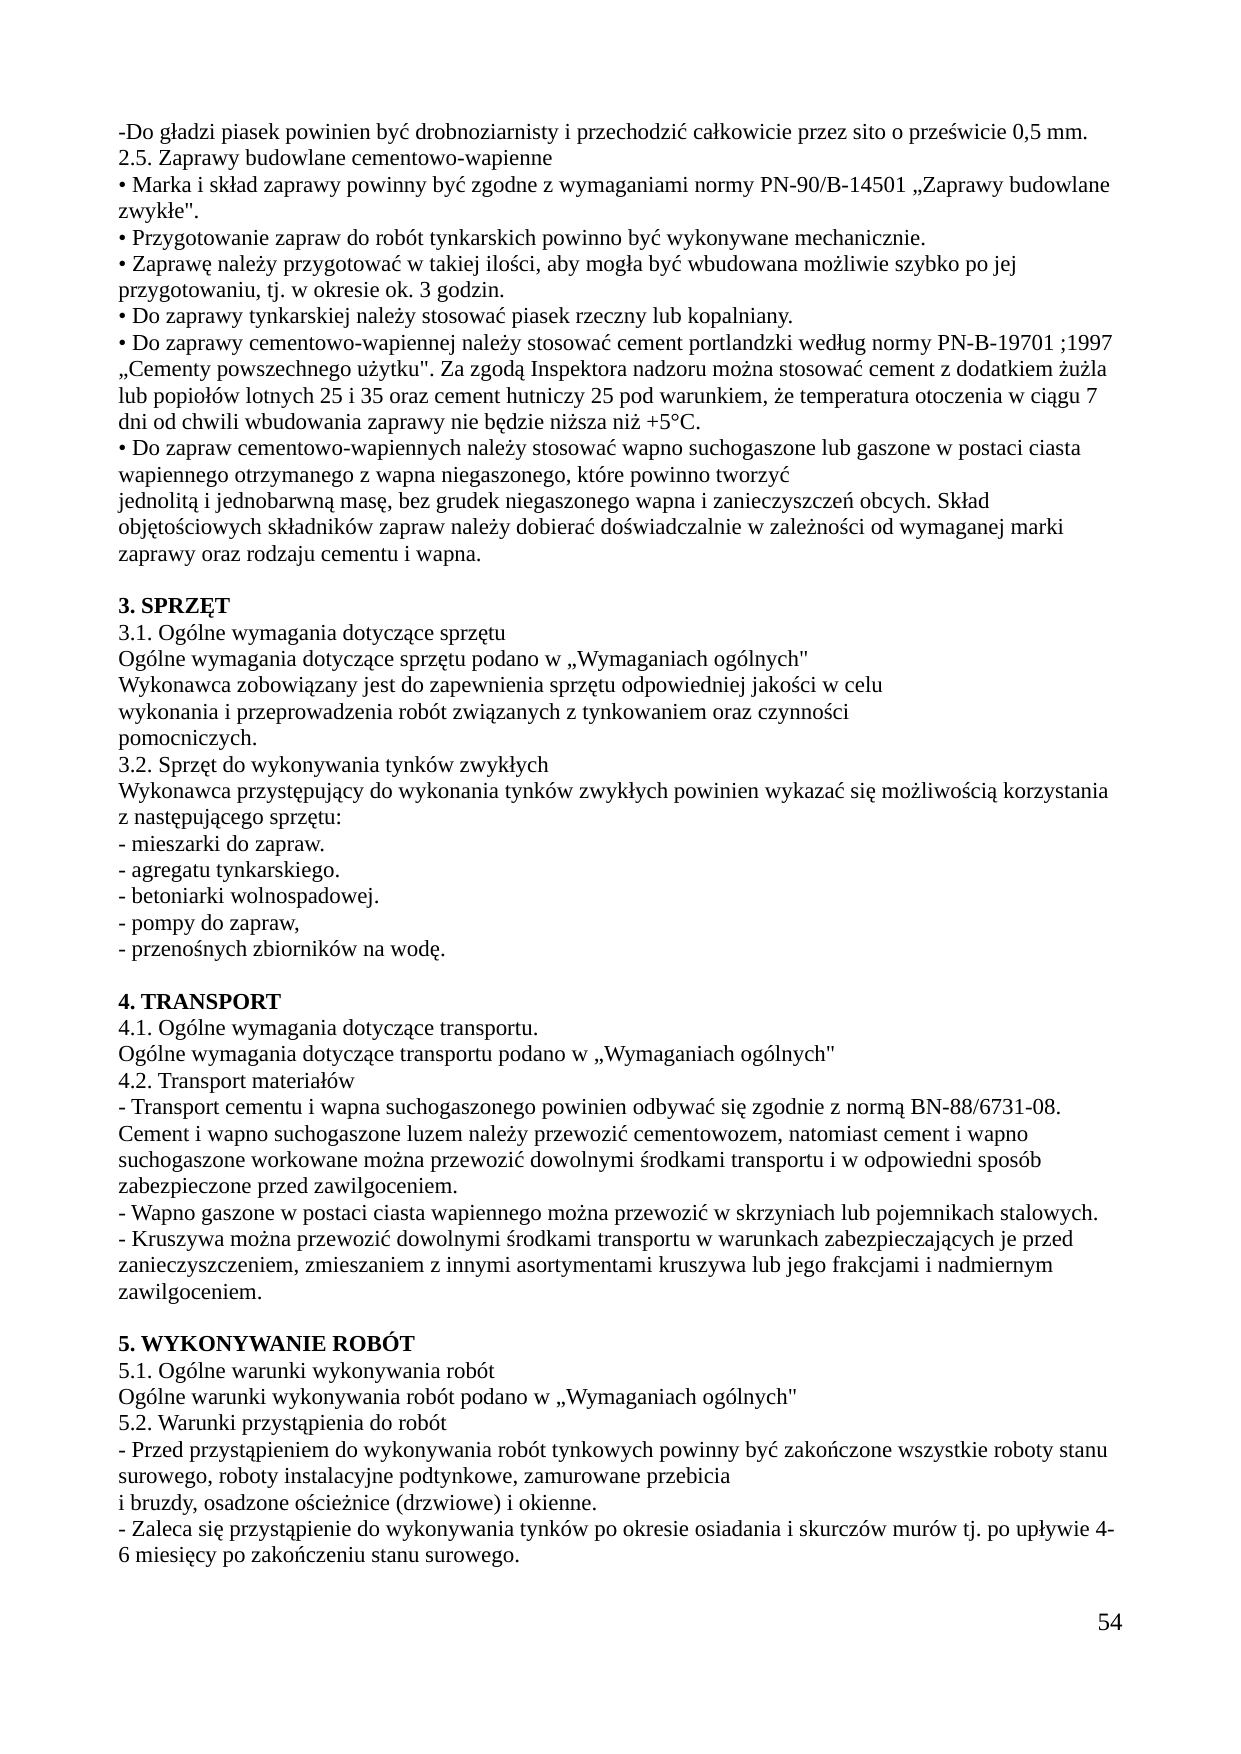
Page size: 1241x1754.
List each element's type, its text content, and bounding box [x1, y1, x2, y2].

text - mieszarki do zapraw. [118, 830, 1122, 856]
text 4.2. Transport materiałów [118, 1067, 1122, 1093]
text jednolitą i jednobarwną masę, bez grudek niegaszonego wapna i zanieczyszczeń obcych. Skład objętościowych składników zapraw należy dobierać doświadczalnie w zależności od wymaganej marki zaprawy oraz rodzaju cementu i wapna. [118, 487, 1122, 566]
text • Do zaprawy cementowo-wapiennej należy stosować cement portlandzki według normy PN-B-19701 ;1997 „Cementy powszechnego użytku". Za zgodą Inspektora nadzoru można stosować cement z dodatkiem żużla lub popiołów lotnych 25 i 35 oraz cement hutniczy 25 pod warunkiem, że temperatura otoczenia w ciągu 7 dni od chwili wbudowania zaprawy nie będzie niższa niż +5°C. [118, 329, 1122, 434]
text pomocniczych. [118, 724, 1122, 751]
text - Kruszywa można przewozić dowolnymi środkami transportu w warunkach zabezpieczających je przed zanieczyszczeniem, zmieszaniem z innymi asortymentami kruszywa lub jego frakcjami i nadmiernym zawilgoceniem. [118, 1225, 1122, 1304]
text 3. SPRZĘT [118, 592, 1122, 619]
text - Wapno gaszone w postaci ciasta wapiennego można przewozić w skrzyniach lub pojemnikach stalowych. [118, 1199, 1122, 1225]
text Ogólne wymagania dotyczące sprzętu podano w „Wymaganiach ogólnych" [118, 645, 1122, 672]
text • Do zapraw cementowo-wapiennych należy stosować wapno suchogaszone lub gaszone w postaci ciasta wapiennego otrzymanego z wapna niegaszonego, które powinno tworzyć [118, 434, 1122, 487]
text 5.1. Ogólne warunki wykonywania robót [118, 1357, 1122, 1383]
text 3.1. Ogólne wymagania dotyczące sprzętu [118, 619, 1122, 645]
text Wykonawca przystępujący do wykonania tynków zwykłych powinien wykazać się możliwością korzystania z następującego sprzętu: [118, 777, 1122, 830]
text - Zaleca się przystąpienie do wykonywania tynków po okresie osiadania i skurczów murów tj. po upływie 4-6 miesięcy po zakończeniu stanu surowego. [118, 1515, 1122, 1568]
text 5. WYKONYWANIE ROBÓT [118, 1330, 1122, 1357]
text 4. TRANSPORT [118, 988, 1122, 1014]
text Wykonawca zobowiązany jest do zapewnienia sprzętu odpowiedniej jakości w celu [118, 672, 1122, 698]
text • Przygotowanie zapraw do robót tynkarskich powinno być wykonywane mechanicznie. [118, 223, 1122, 250]
text wykonania i przeprowadzenia robót związanych z tynkowaniem oraz czynności [118, 698, 1122, 724]
text Ogólne warunki wykonywania robót podano w „Wymaganiach ogólnych" [118, 1383, 1122, 1409]
text - pompy do zapraw, [118, 909, 1122, 935]
text • Zaprawę należy przygotować w takiej ilości, aby mogła być wbudowana możliwie szybko po jej przygotowaniu, tj. w okresie ok. 3 godzin. [118, 250, 1122, 303]
text • Marka i skład zaprawy powinny być zgodne z wymaganiami normy PN-90/B-14501 „Zaprawy budowlane zwykłe". [118, 171, 1122, 223]
text i bruzdy, osadzone ościeżnice (drzwiowe) i okienne. [118, 1488, 1122, 1515]
text Ogólne wymagania dotyczące transportu podano w „Wymaganiach ogólnych" [118, 1041, 1122, 1067]
text 4.1. Ogólne wymagania dotyczące transportu. [118, 1014, 1122, 1041]
text • Do zaprawy tynkarskiej należy stosować piasek rzeczny lub kopalniany. [118, 303, 1122, 329]
text 2.5. Zaprawy budowlane cementowo-wapienne [118, 144, 1122, 171]
text - Transport cementu i wapna suchogaszonego powinien odbywać się zgodnie z normą BN-88/6731-08. Cement i wapno suchogaszone luzem należy przewozić cementowozem, natomiast cement i wapno suchogaszone workowane można przewozić dowolnymi środkami transportu i w odpowiedni sposób zabezpieczone przed zawilgoceniem. [118, 1093, 1122, 1199]
text - betoniarki wolnospadowej. [118, 882, 1122, 909]
text - Przed przystąpieniem do wykonywania robót tynkowych powinny być zakończone wszystkie roboty stanu surowego, roboty instalacyjne podtynkowe, zamurowane przebicia [118, 1436, 1122, 1488]
text 5.2. Warunki przystąpienia do robót [118, 1409, 1122, 1436]
text - agregatu tynkarskiego. [118, 856, 1122, 882]
text -Do gładzi piasek powinien być drobnoziarnisty i przechodzić całkowicie przez sito o prześwicie 0,5 mm. [118, 118, 1122, 144]
text - przenośnych zbiorników na wodę. [118, 935, 1122, 961]
text 3.2. Sprzęt do wykonywania tynków zwykłych [118, 751, 1122, 777]
